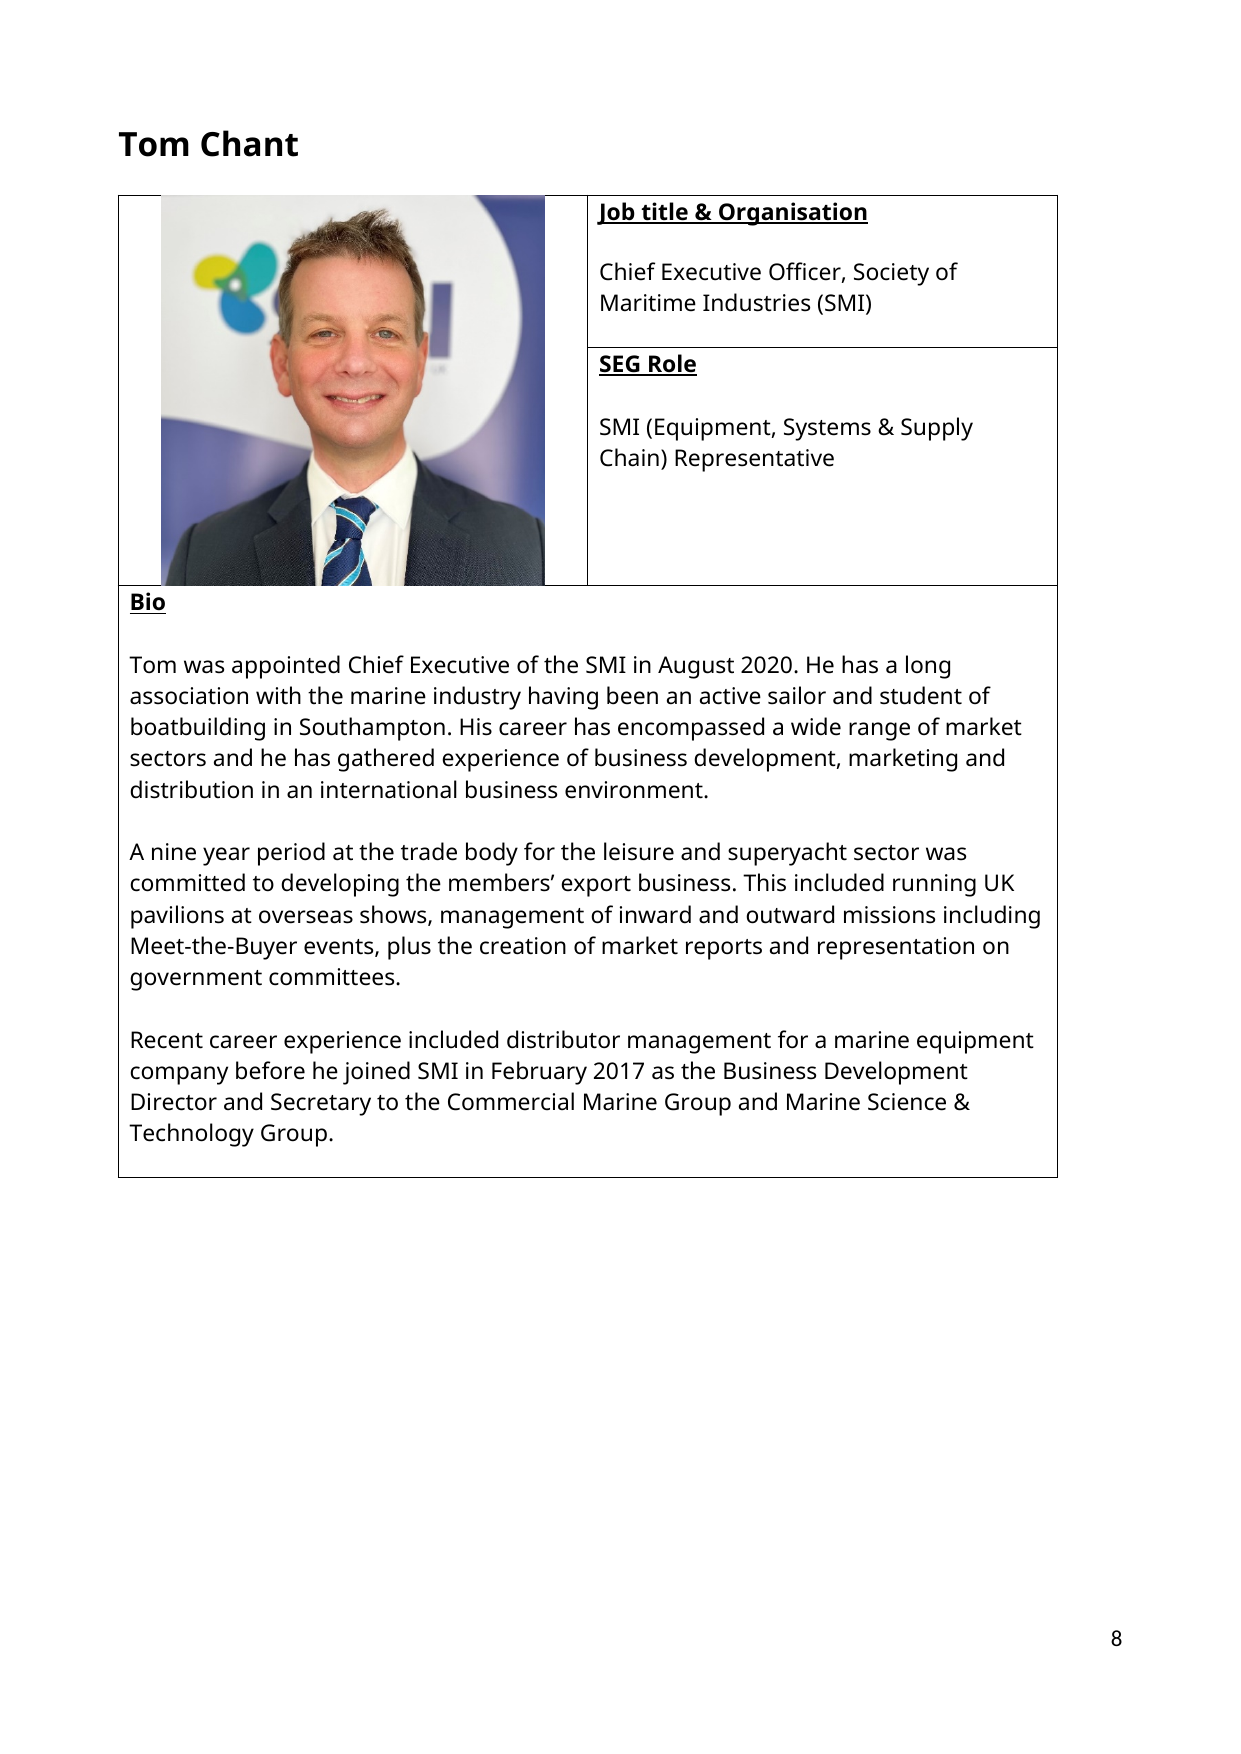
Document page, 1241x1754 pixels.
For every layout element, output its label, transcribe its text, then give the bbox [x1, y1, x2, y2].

table_header [119, 196, 161, 585]
text Tom Chant [118, 120, 1122, 166]
table_cell SEG Role SMI (Equipment, Systems & Supply Chain) Representative [588, 348, 1057, 585]
table_header [545, 196, 587, 585]
table_header Job title & Organisation Chief Executive Officer, Society of Maritime Industries (SMI) [588, 196, 1057, 347]
table_cell Bio Tom was appointed Chief Executive of the SMI in August 2020. He has a long association with the marine industry having been an active sailor and student of boatbuilding in Southampton. His career has encompassed a wide range of market sectors and he has gathered experience of business development, marketing and distribution in an international business environment. A nine year period at the trade body for the leisure and superyacht sector was committed to developing the members’ export business. This included running UK pavilions at overseas shows, management of inward and outward missions including Meet-the-Buyer events, plus the creation of market reports and representation on government committees. Recent career experience included distributor management for a marine equipment company before he joined SMI in February 2017 as the Business Development Director and Secretary to the Commercial Marine Group and Marine Science & Technology Group. [119, 586, 1057, 1177]
